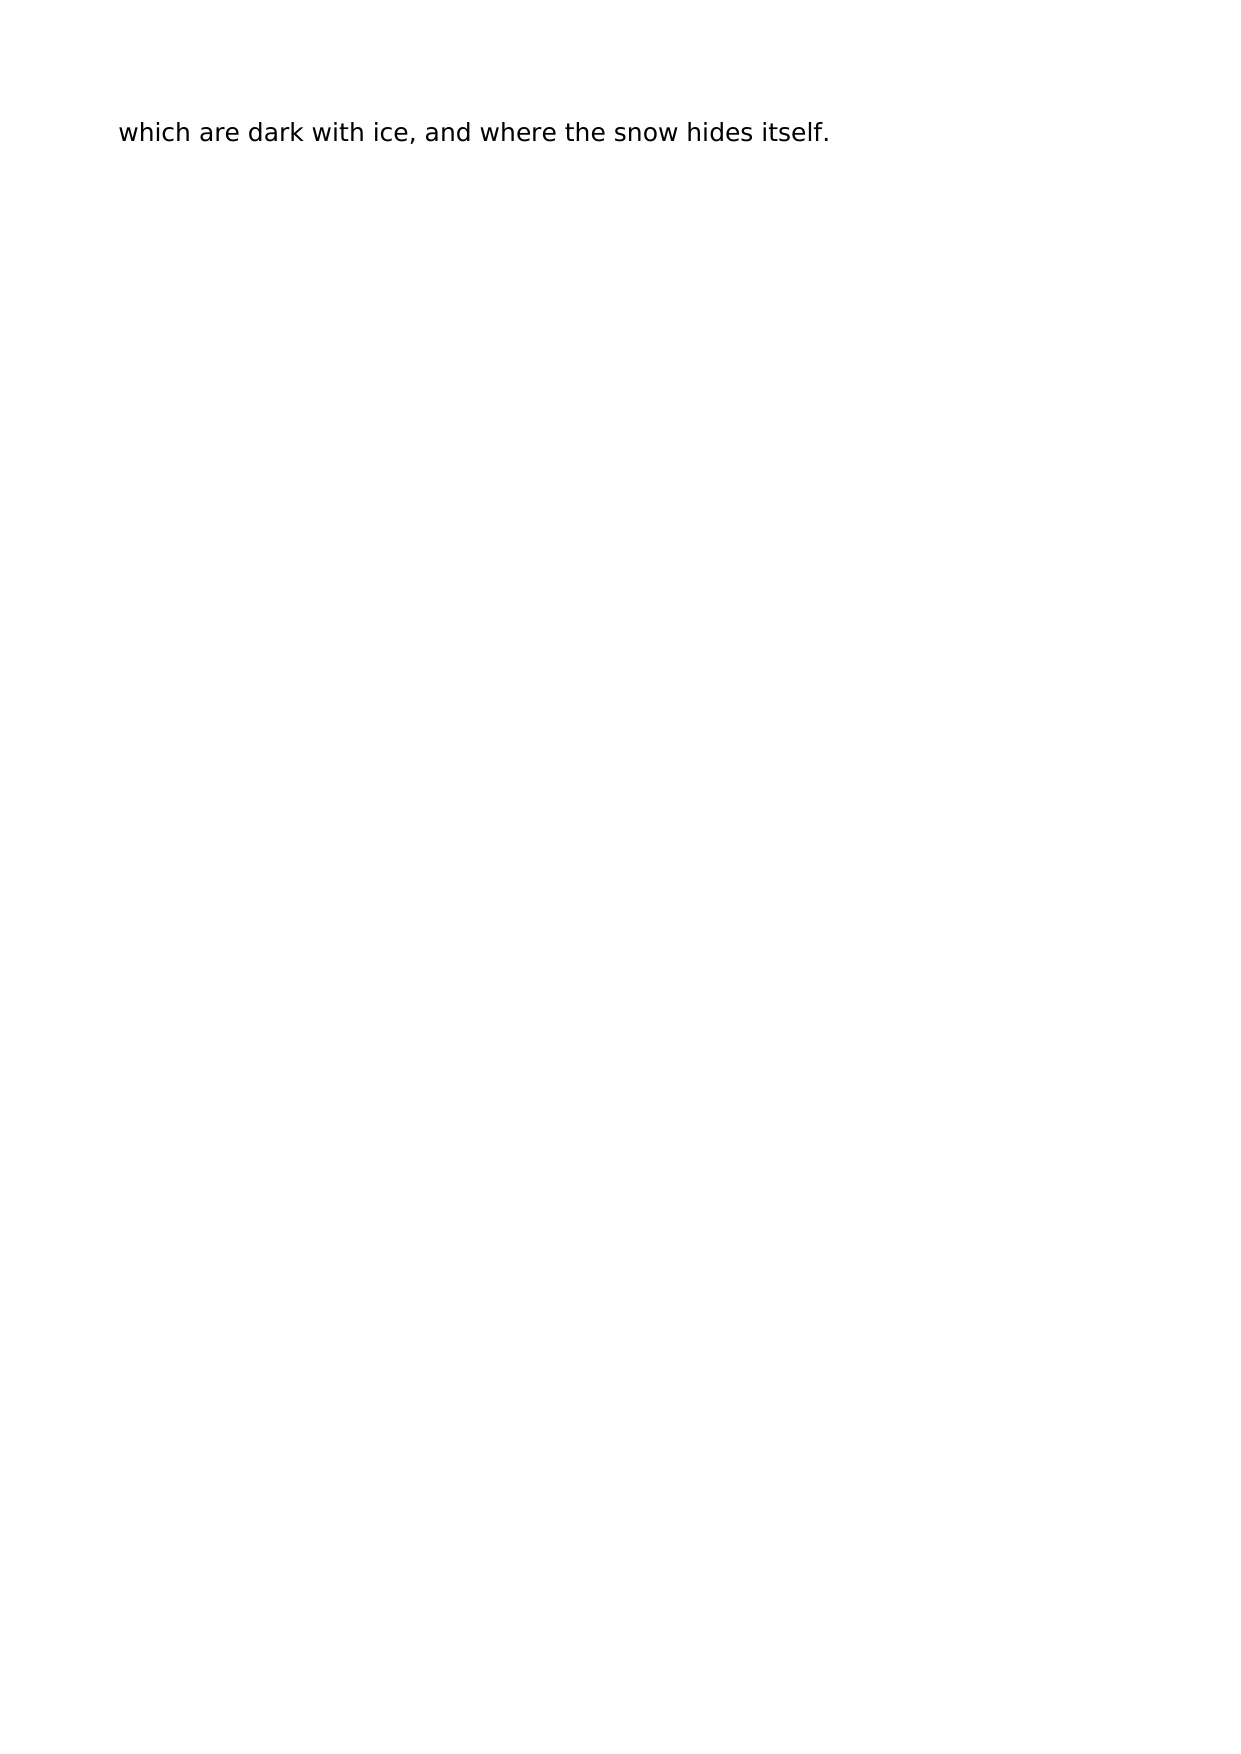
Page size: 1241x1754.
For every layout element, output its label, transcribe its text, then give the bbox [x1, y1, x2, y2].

text which are dark with ice, and where the snow hides itself. [118, 118, 1122, 147]
